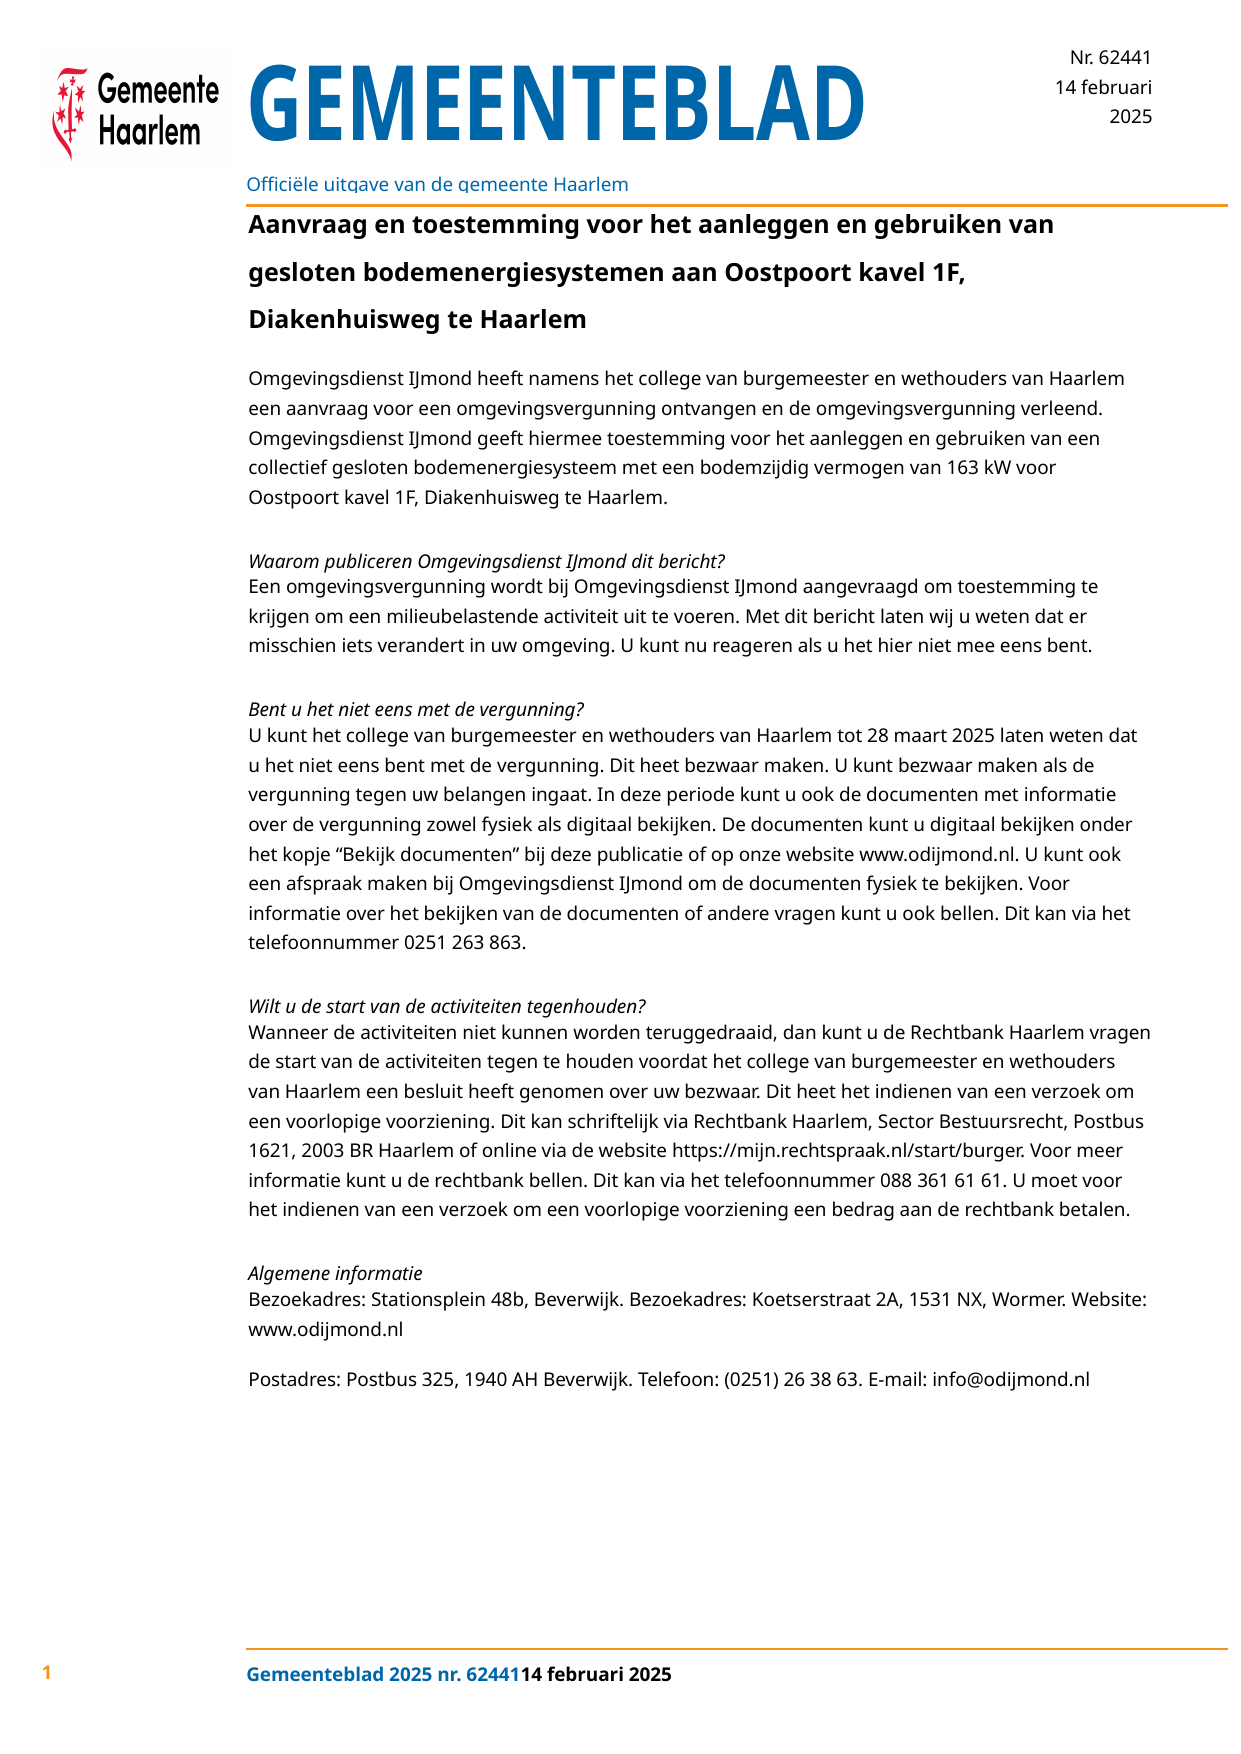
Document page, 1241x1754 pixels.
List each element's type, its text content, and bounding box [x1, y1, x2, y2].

text Algemene informatie [248, 1261, 1152, 1286]
text Wanneer de activiteiten niet kunnen worden teruggedraaid, dan kunt u de Rechtbank Haarlem vragen de start van de activiteiten tegen te houden voordat het college van burgemeester en wethouders van Haarlem een besluit heeft genomen over uw bezwaar. Dit heet het indienen van een verzoek om een voorlopige voorziening. Dit kan schriftelijk via Rechtbank Haarlem, Sector Bestuursrecht, Postbus 1621, 2003 BR Haarlem of online via de website https://mijn.rechtspraak.nl/start/burger. Voor meer informatie kunt u de rechtbank bellen. Dit kan via het telefoonnummer 088 361 61 61. U moet voor het indienen van een verzoek om een voorlopige voorziening een bedrag aan de rechtbank betalen. [248, 1019, 1152, 1222]
text Aanvraag en toestemming voor het aanleggen en gebruiken van gesloten bodemenergiesystemen aan Oostpoort kavel 1F, Diakenhuisweg te Haarlem [248, 207, 1152, 336]
text Bezoekadres: Stationsplein 48b, Beverwijk. Bezoekadres: Koetserstraat 2A, 1531 NX, Wormer. Website: www.odijmond.nl [248, 1286, 1152, 1342]
text Omgevingsdienst IJmond heeft namens het college van burgemeester en wethouders van Haarlem een aanvraag voor een omgevingsvergunning ontvangen en de omgevingsvergunning verleend. Omgevingsdienst IJmond geeft hiermee toestemming voor het aanleggen en gebruiken van een collectief gesloten bodemenergiesysteem met een bodemzijdig vermogen van 163 kW voor Oostpoort kavel 1F, Diakenhuisweg te Haarlem. [248, 366, 1152, 509]
text Waarom publiceren Omgevingsdienst IJmond dit bericht? [248, 548, 1152, 573]
text Een omgevingsvergunning wordt bij Omgevingsdienst IJmond aangevraagd om toestemming te krijgen om een milieubelastende activiteit uit te voeren. Met dit bericht laten wij u weten dat er misschien iets verandert in uw omgeving. U kunt nu reageren als u het hier niet mee eens bent. [248, 573, 1152, 658]
picture [41, 47, 231, 172]
text U kunt het college van burgemeester en wethouders van Haarlem tot 28 maart 2025 laten weten dat u het niet eens bent met de vergunning. Dit heet bezwaar maken. U kunt bezwaar maken als de vergunning tegen uw belangen ingaat. In deze periode kunt u ook de documenten met informatie over de vergunning zowel fysiek als digitaal bekijken. De documenten kunt u digitaal bekijken onder het kopje “Bekijk documenten” bij deze publicatie of op onze website www.odijmond.nl. U kunt ook een afspraak maken bij Omgevingsdienst IJmond om de documenten fysiek te bekijken. Voor informatie over het bekijken van de documenten of andere vragen kunt u ook bellen. Dit kan via het telefoonnummer 0251 263 863. [248, 722, 1152, 955]
text Postadres: Postbus 325, 1940 AH Beverwijk. Telefoon: (0251) 26 38 63. E-mail: info@odijmond.nl [248, 1366, 1152, 1392]
text Bent u het niet eens met de vergunning? [248, 697, 1152, 722]
text Wilt u de start van de activiteiten tegenhouden? [248, 993, 1152, 1019]
